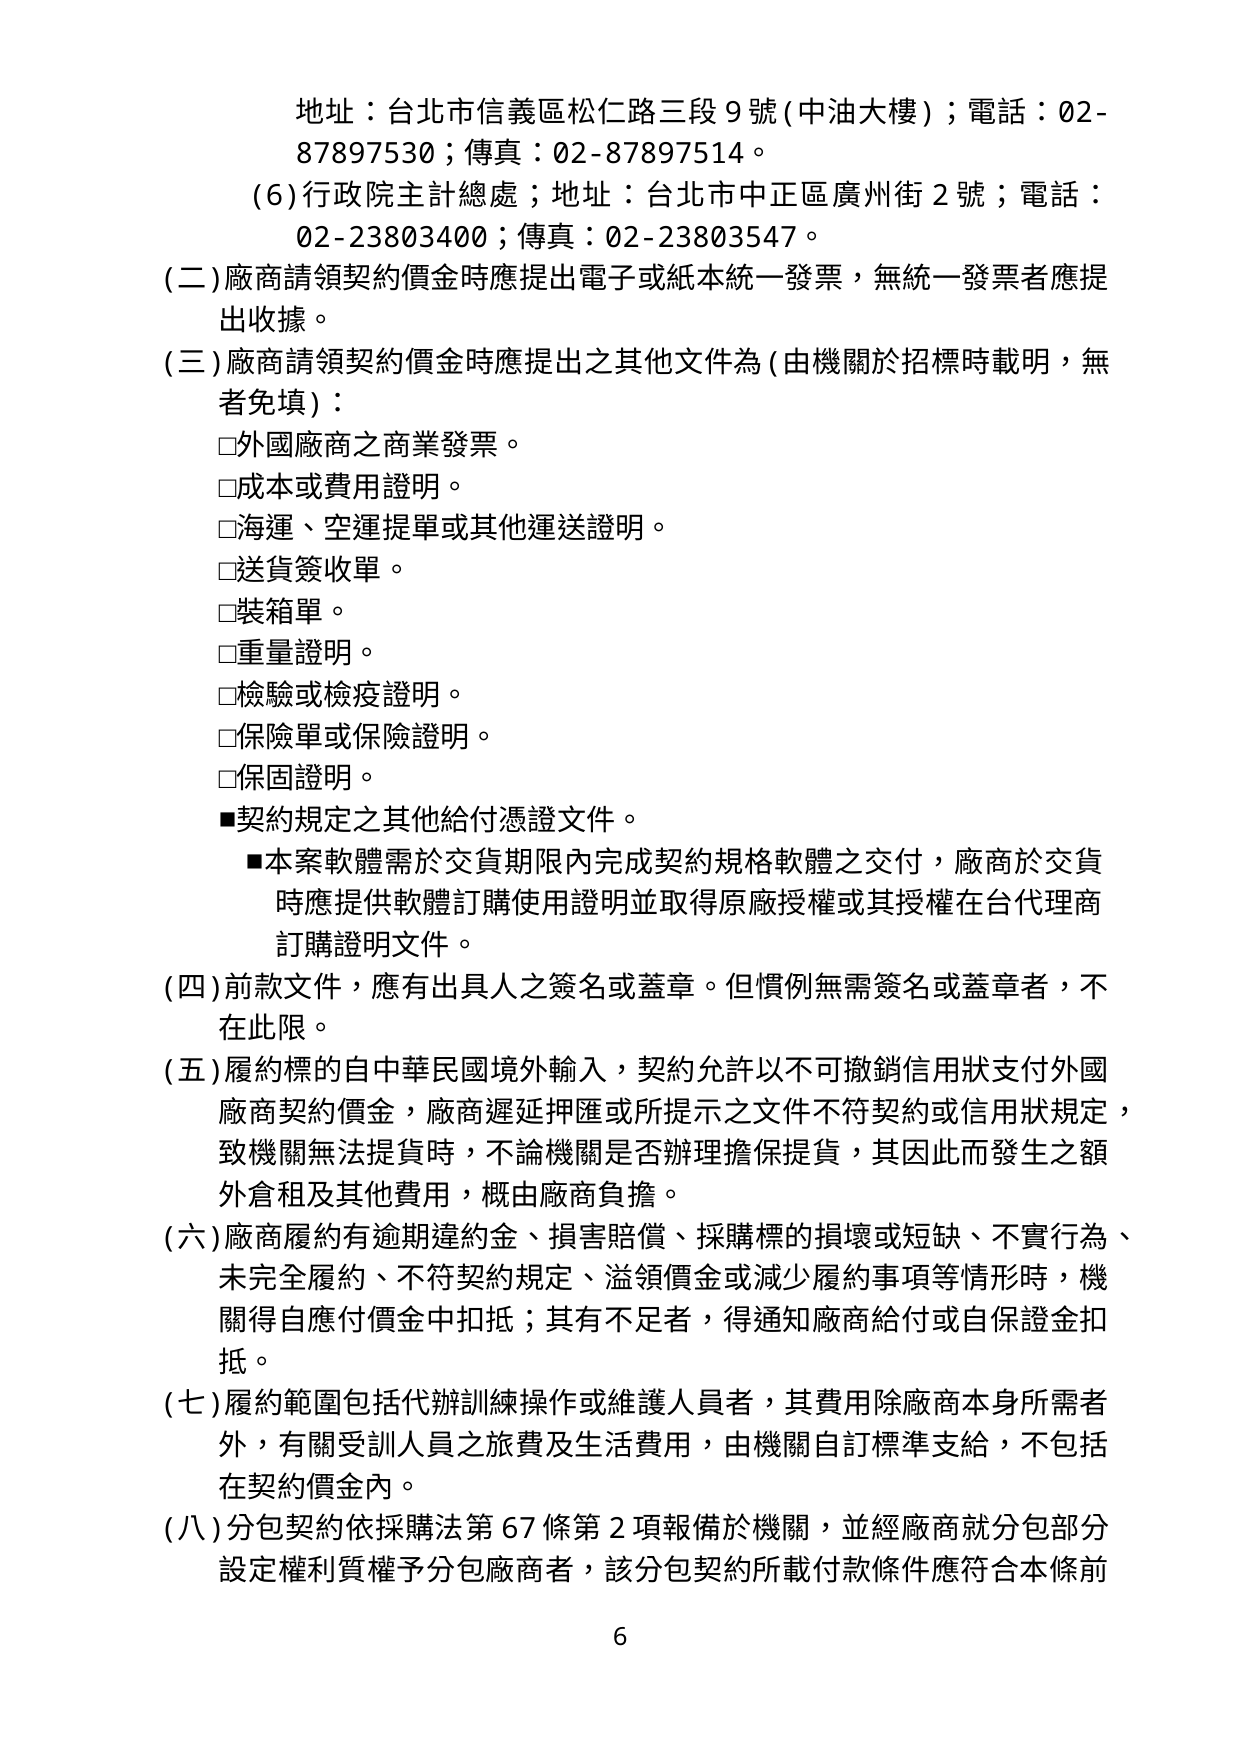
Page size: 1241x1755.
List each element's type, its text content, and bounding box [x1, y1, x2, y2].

text (六)廠商履約有逾期違約金、損害賠償、採購標的損壞或短缺、不實行為、未完全履約、不符契約規定、溢領價金或減少履約事項等情形時，機關得自應付價金中扣抵；其有不足者，得通知廠商給付或自保證金扣抵。 [159, 1214, 1110, 1380]
text (八)分包契約依採購法第67條第2項報備於機關，並經廠商就分包部分設定權利質權予分包廠商者，該分包契約所載付款條件應符合本條前 [159, 1505, 1110, 1589]
text ■契約規定之其他給付憑證文件。 [218, 797, 1104, 839]
text ■本案軟體需於交貨期限內完成契約規格軟體之交付，廠商於交貨時應提供軟體訂購使用證明並取得原廠授權或其授權在台代理商訂購證明文件。 [246, 839, 1104, 964]
text (三)廠商請領契約價金時應提出之其他文件為(由機關於招標時載明，無者免填)： [159, 339, 1110, 422]
text (四)前款文件，應有出具人之簽名或蓋章。但慣例無需簽名或蓋章者，不在此限。 [159, 964, 1110, 1047]
text (五)履約標的自中華民國境外輸入，契約允許以不可撤銷信用狀支付外國廠商契約價金，廠商遲延押匯或所提示之文件不符契約或信用狀規定，致機關無法提貨時，不論機關是否辦理擔保提貨，其因此而發生之額外倉租及其他費用，概由廠商負擔。 [159, 1047, 1110, 1214]
text □海運、空運提單或其他運送證明。 [218, 505, 1104, 547]
text □外國廠商之商業發票。 [218, 422, 1104, 464]
text □成本或費用證明。 [218, 464, 1104, 505]
text □重量證明。 [218, 630, 1104, 672]
text □裝箱單。 [218, 589, 1104, 630]
text □檢驗或檢疫證明。 [218, 672, 1104, 714]
text (二)廠商請領契約價金時應提出電子或紙本統一發票，無統一發票者應提出收據。 [159, 255, 1110, 339]
text □保固證明。 [218, 755, 1104, 797]
text □送貨簽收單。 [218, 547, 1104, 589]
text □保險單或保險證明。 [218, 714, 1104, 755]
text (6)行政院主計總處；地址：台北市中正區廣州街2號；電話：02-23803400；傳真：02-23803547。 [248, 172, 1110, 255]
text (七)履約範圍包括代辦訓練操作或維護人員者，其費用除廠商本身所需者外，有關受訓人員之旅費及生活費用，由機關自訂標準支給，不包括在契約價金內。 [159, 1380, 1110, 1505]
text (5)採購法主管機關；行政院公共工程委員會採購申訴審議委員會；地址：台北市信義區松仁路三段9號(中油大樓)；電話：02-87897530；傳真：02-87897514。 [248, 89, 1110, 172]
